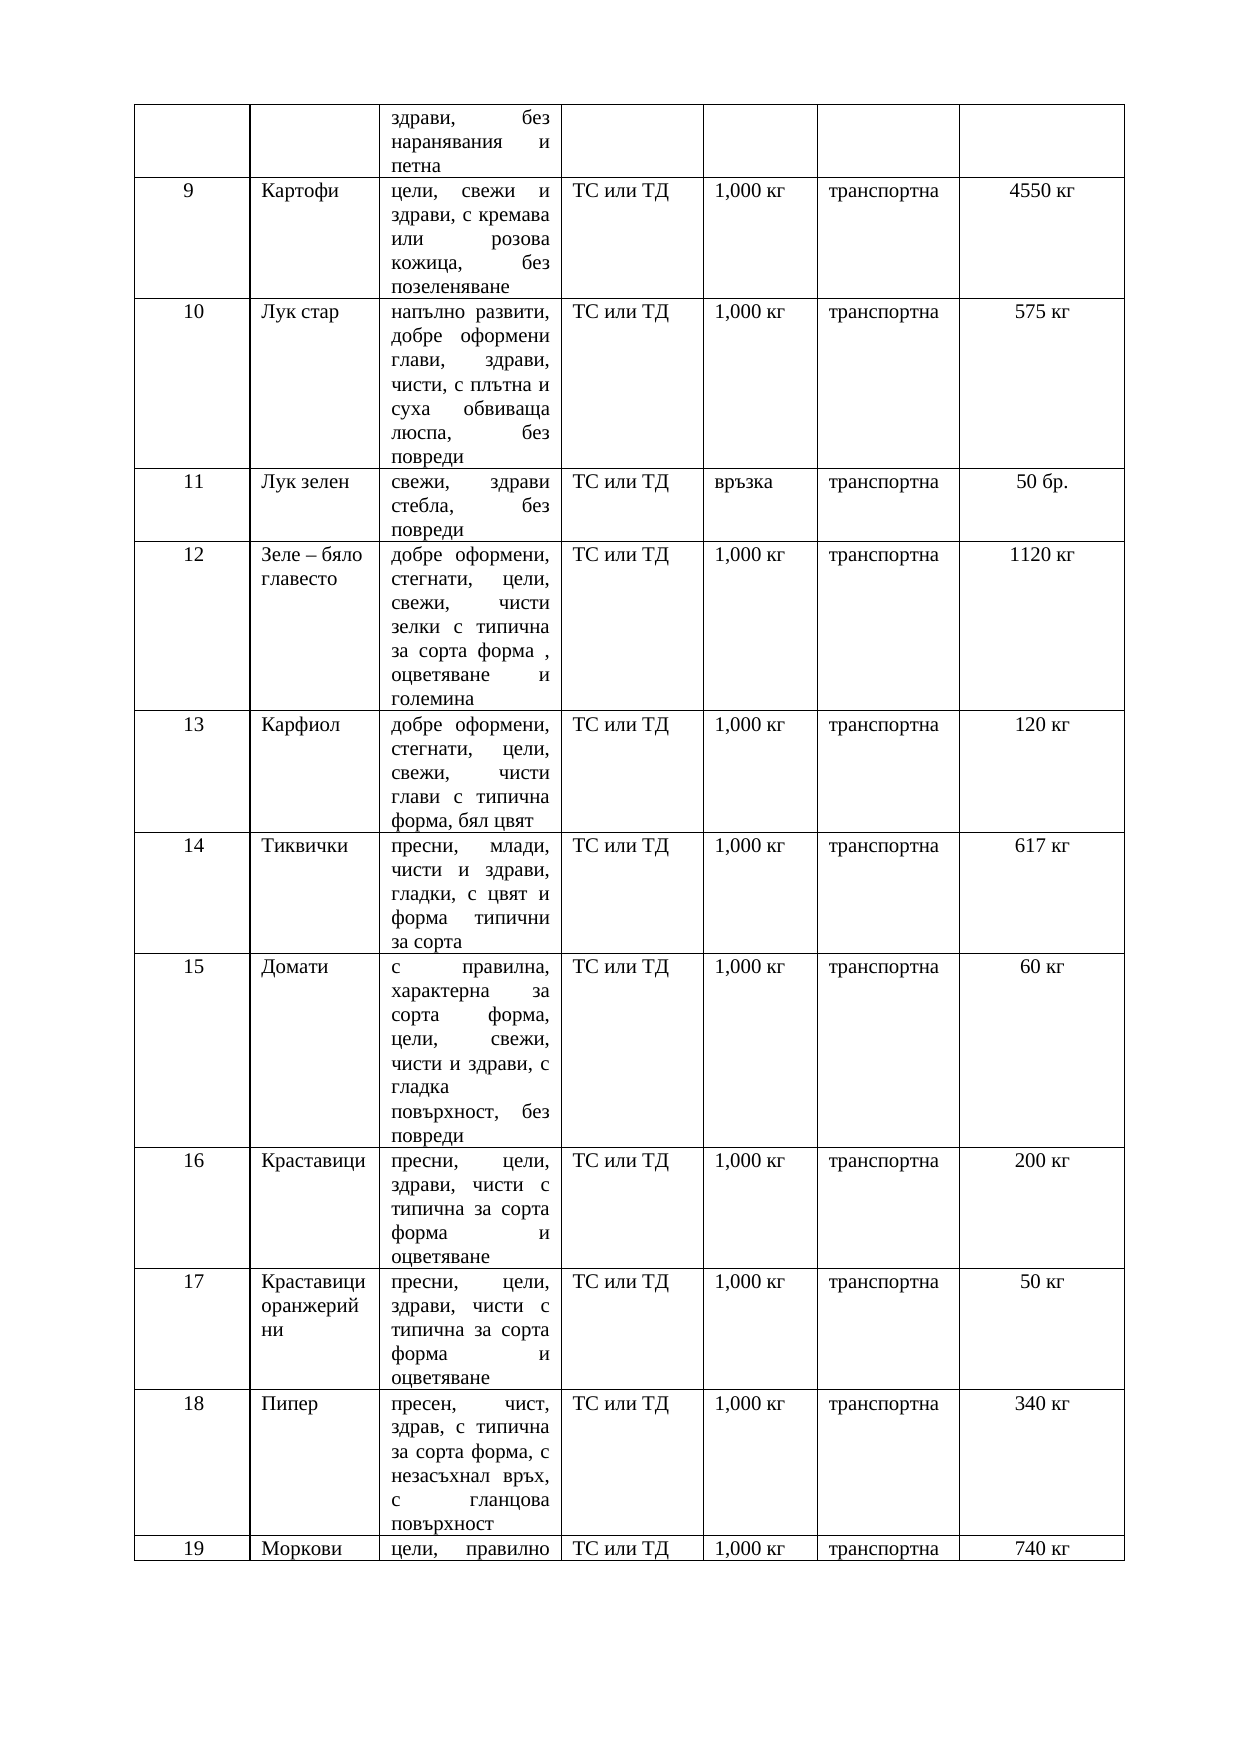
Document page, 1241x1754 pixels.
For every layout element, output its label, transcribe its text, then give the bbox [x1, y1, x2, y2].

table_cell Краставици [251, 1148, 379, 1268]
table_cell ТС или ТД [562, 1148, 703, 1268]
table_cell 60 кг [960, 954, 1124, 1147]
table_cell 617 кг [960, 833, 1124, 953]
table_cell 1,000 кг [704, 711, 817, 832]
table_cell пресни, млади, чисти и здрави, гладки, с цвят и форма типични за сорта [380, 833, 561, 953]
table_cell транспортна [818, 954, 959, 1147]
table_cell 13 [135, 711, 249, 832]
table_cell цели, правилно [380, 1536, 561, 1560]
table_cell транспортна [818, 542, 959, 710]
table_cell Домати [251, 954, 379, 1147]
table_cell ТС или ТД [562, 1536, 703, 1560]
table_cell Карфиол [251, 711, 379, 832]
table_cell 1,000 кг [704, 299, 817, 468]
table_cell Картофи [251, 178, 379, 298]
table_cell 9 [135, 178, 249, 298]
table_cell 50 кг [960, 1269, 1124, 1389]
table_cell добре оформени, стегнати, цели, свежи, чисти зелки с типична за сорта форма , оцветяване и големина [380, 542, 561, 710]
table_cell 740 кг [960, 1536, 1124, 1560]
table_cell 4550 кг [960, 178, 1124, 298]
table_cell свежи, здрави стебла, без повреди [380, 469, 561, 541]
table_cell 18 [135, 1390, 249, 1535]
table_cell 16 [135, 1148, 249, 1268]
table_cell ТС или ТД [562, 711, 703, 832]
table_cell [818, 105, 959, 177]
table_cell Пипер [251, 1390, 379, 1535]
table_cell 10 [135, 299, 249, 468]
table_cell 15 [135, 954, 249, 1147]
table_cell 14 [135, 833, 249, 953]
table_cell 17 [135, 1269, 249, 1389]
table_cell [704, 105, 817, 177]
table_cell 1,000 кг [704, 1148, 817, 1268]
table_cell 1,000 кг [704, 1536, 817, 1560]
table_cell 200 кг [960, 1148, 1124, 1268]
table_cell [251, 105, 379, 177]
table_cell 120 кг [960, 711, 1124, 832]
table_cell ТС или ТД [562, 178, 703, 298]
table_cell транспортна [818, 299, 959, 468]
table_cell транспортна [818, 833, 959, 953]
table_cell Зеле – бяло главесто [251, 542, 379, 710]
table_cell транспортна [818, 178, 959, 298]
table_cell пресни, цели, здрави, чисти с типична за сорта форма и оцветяване [380, 1148, 561, 1268]
table_cell с правилна, характерна за сорта форма, цели, свежи, чисти и здрави, с гладка повърхност, без повреди [380, 954, 561, 1147]
table_cell 12 [135, 542, 249, 710]
table_cell Краставици оранжерийни [251, 1269, 379, 1389]
table_cell ТС или ТД [562, 1269, 703, 1389]
table_cell 11 [135, 469, 249, 541]
table_cell 1,000 кг [704, 954, 817, 1147]
table_cell транспортна [818, 469, 959, 541]
table_cell цели, свежи и здрави, с кремава или розова кожица, без позеленяване [380, 178, 561, 298]
table_cell 50 бр. [960, 469, 1124, 541]
table_cell транспортна [818, 1148, 959, 1268]
table_cell 1,000 кг [704, 178, 817, 298]
table_cell пресен, чист, здрав, с типична за сорта форма, с незасъхнал връх, с гланцова повърхност [380, 1390, 561, 1535]
table_cell Тиквички [251, 833, 379, 953]
table_cell [135, 105, 249, 177]
table_cell 1,000 кг [704, 542, 817, 710]
table_cell [562, 105, 703, 177]
table_cell 1,000 кг [704, 833, 817, 953]
table_cell здрави, без наранявания и петна [380, 105, 561, 177]
table_cell връзка [704, 469, 817, 541]
table_cell 1,000 кг [704, 1390, 817, 1535]
table_cell Лук стар [251, 299, 379, 468]
table_cell 340 кг [960, 1390, 1124, 1535]
table_cell транспортна [818, 1390, 959, 1535]
table_cell 19 [135, 1536, 249, 1560]
table_cell ТС или ТД [562, 469, 703, 541]
table_cell 575 кг [960, 299, 1124, 468]
table_cell ТС или ТД [562, 954, 703, 1147]
table_cell пресни, цели, здрави, чисти с типична за сорта форма и оцветяване [380, 1269, 561, 1389]
table_cell ТС или ТД [562, 542, 703, 710]
table_cell [960, 105, 1124, 177]
table_cell напълно развити, добре оформени глави, здрави, чисти, с плътна и суха обвиваща люспа, без повреди [380, 299, 561, 468]
table_cell ТС или ТД [562, 833, 703, 953]
table_cell транспортна [818, 1536, 959, 1560]
table_cell добре оформени, стегнати, цели, свежи, чисти глави с типична форма, бял цвят [380, 711, 561, 832]
table_cell транспортна [818, 711, 959, 832]
table_cell 1,000 кг [704, 1269, 817, 1389]
table_cell транспортна [818, 1269, 959, 1389]
table_cell 1120 кг [960, 542, 1124, 710]
table_cell ТС или ТД [562, 299, 703, 468]
table_cell Лук зелен [251, 469, 379, 541]
table_cell Моркови [251, 1536, 379, 1560]
table_cell ТС или ТД [562, 1390, 703, 1535]
